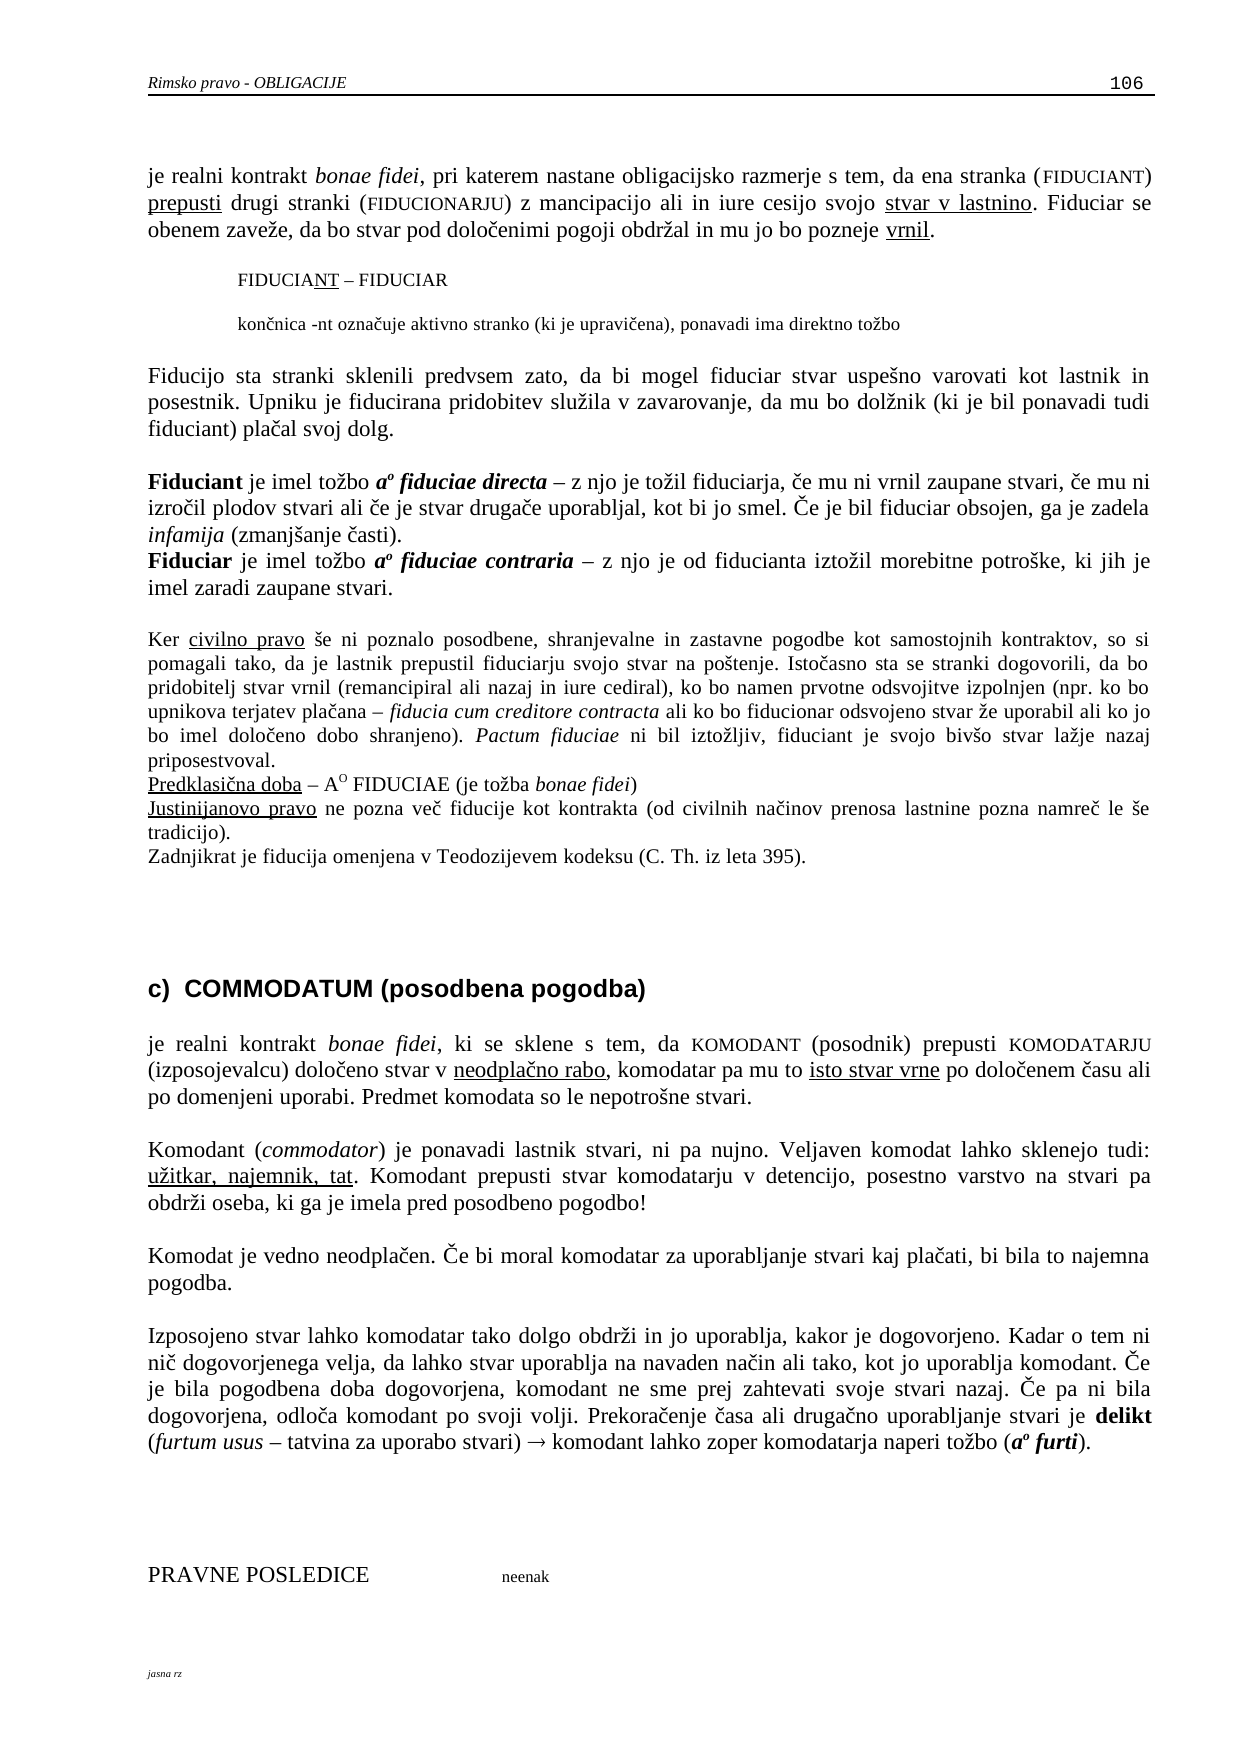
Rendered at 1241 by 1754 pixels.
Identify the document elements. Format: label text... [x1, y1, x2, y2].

text je realni kontrakt bonae fidei, ki se sklene s tem, da komodant (posodnik) prepusti komodatarju (izposojevalcu) določeno stvar v neodplačno rabo, komodatar pa mu to isto stvar vrne po določenem času ali po domenjeni uporabi. Predmet komodata so le nepotrošne stvari. [148, 1029, 1152, 1109]
text c) COMMODATUM (posodbena pogodba) [148, 974, 1152, 1003]
text FIDUCIANT – FIDUCIAR [148, 269, 1152, 291]
text Fiduciar je imel tožbo ao fiduciae contraria – z njo je od fiducianta iztožil morebitne potroške, ki jih je imel zaradi zaupane stvari. [148, 547, 1152, 601]
text Fiducijo sta stranki sklenili predvsem zato, da bi mogel fiduciar stvar uspešno varovati kot lastnik in posestnik. Upniku je fiducirana pridobitev služila v zavarovanje, da mu bo dolžnik (ki je bil ponavadi tudi fiduciant) plačal svoj dolg. [148, 361, 1152, 441]
text je realni kontrakt bonae fidei, pri katerem nastane obligacijsko razmerje s tem, da ena stranka (FIDUCIANT) prepusti drugi stranki (FIDUCIONARJU) z mancipacijo ali in iure cesijo svojo stvar v lastnino. Fiduciar se obenem zaveže, da bo stvar pod določenimi pogoji obdržal in mu jo bo pozneje vrnil. [148, 162, 1152, 242]
text ­ [148, 291, 1152, 313]
text Zadnjikrat je fiducija omenjena v Teodozijevem kodeksu (C. Th. iz leta 395). [148, 844, 1152, 868]
text ­ [148, 1587, 1152, 1614]
text Justinijanovo pravo ne pozna več fiducije kot kontrakta (od civilnih načinov prenosa lastnine pozna namreč le še tradicijo). [148, 796, 1152, 844]
text PRAVNE POSLEDICE neenak [148, 1561, 1152, 1587]
text Fiduciant je imel tožbo ao fiduciae directa – z njo je tožil fiduciarja, če mu ni vrnil zaupane stvari, če mu ni izročil plodov stvari ali če je stvar drugače uporabljal, kot bi jo smel. Če je bil fiduciar obsojen, ga je zadela infamija (zmanjšanje časti). [148, 468, 1152, 547]
text Ker civilno pravo še ni poznalo posodbene, shranjevalne in zastavne pogodbe kot samostojnih kontraktov, so si pomagali tako, da je lastnik prepustil fiduciarju svojo stvar na poštenje. Istočasno sta se stranki dogovorili, da bo pridobitelj stvar vrnil (remancipiral ali nazaj in iure cediral), ko bo namen prvotne odsvojitve izpolnjen (npr. ko bo upnikova terjatev plačana – fiducia cum creditore contracta ali ko bo fiducionar odsvojeno stvar že uporabil ali ko jo bo imel določeno dobo shranjeno). Pactum fiduciae ni bil iztožljiv, fiduciant je svojo bivšo stvar lažje nazaj priposestvoval. [148, 627, 1152, 771]
text Komodat je vedno neodplačen. Če bi moral komodatar za uporabljanje stvari kaj plačati, bi bila to najemna pogodba. [148, 1242, 1152, 1295]
text Izposojeno stvar lahko komodatar tako dolgo obdrži in jo uporablja, kakor je dogovorjeno. Kadar o tem ni nič dogovorjenega velja, da lahko stvar uporablja na navaden način ali tako, kot jo uporablja komodant. Če je bila pogodbena doba dogovorjena, komodant ne sme prej zahtevati svoje stvari nazaj. Če pa ni bila dogovorjena, odloča komodant po svoji volji. Prekoračenje časa ali drugačno uporabljanje stvari je delikt (furtum usus – tatvina za uporabo stvari) ® komodant lahko zoper komodatarja naperi tožbo (ao furti). [148, 1322, 1152, 1454]
text Predklasična doba – AO FIDUCIAE (je tožba bonae fidei) [148, 771, 1152, 796]
text končnica -nt označuje aktivno stranko (ki je upravičena), ponavadi ima direktno tožbo [148, 313, 1152, 335]
text Komodant (commodator) je ponavadi lastnik stvari, ni pa nujno. Veljaven komodat lahko sklenejo tudi: užitkar, najemnik, tat. Komodant prepusti stvar komodatarju v detencijo, posestno varstvo na stvari pa obdrži oseba, ki ga je imela pred posodbeno pogodbo! [148, 1136, 1152, 1216]
